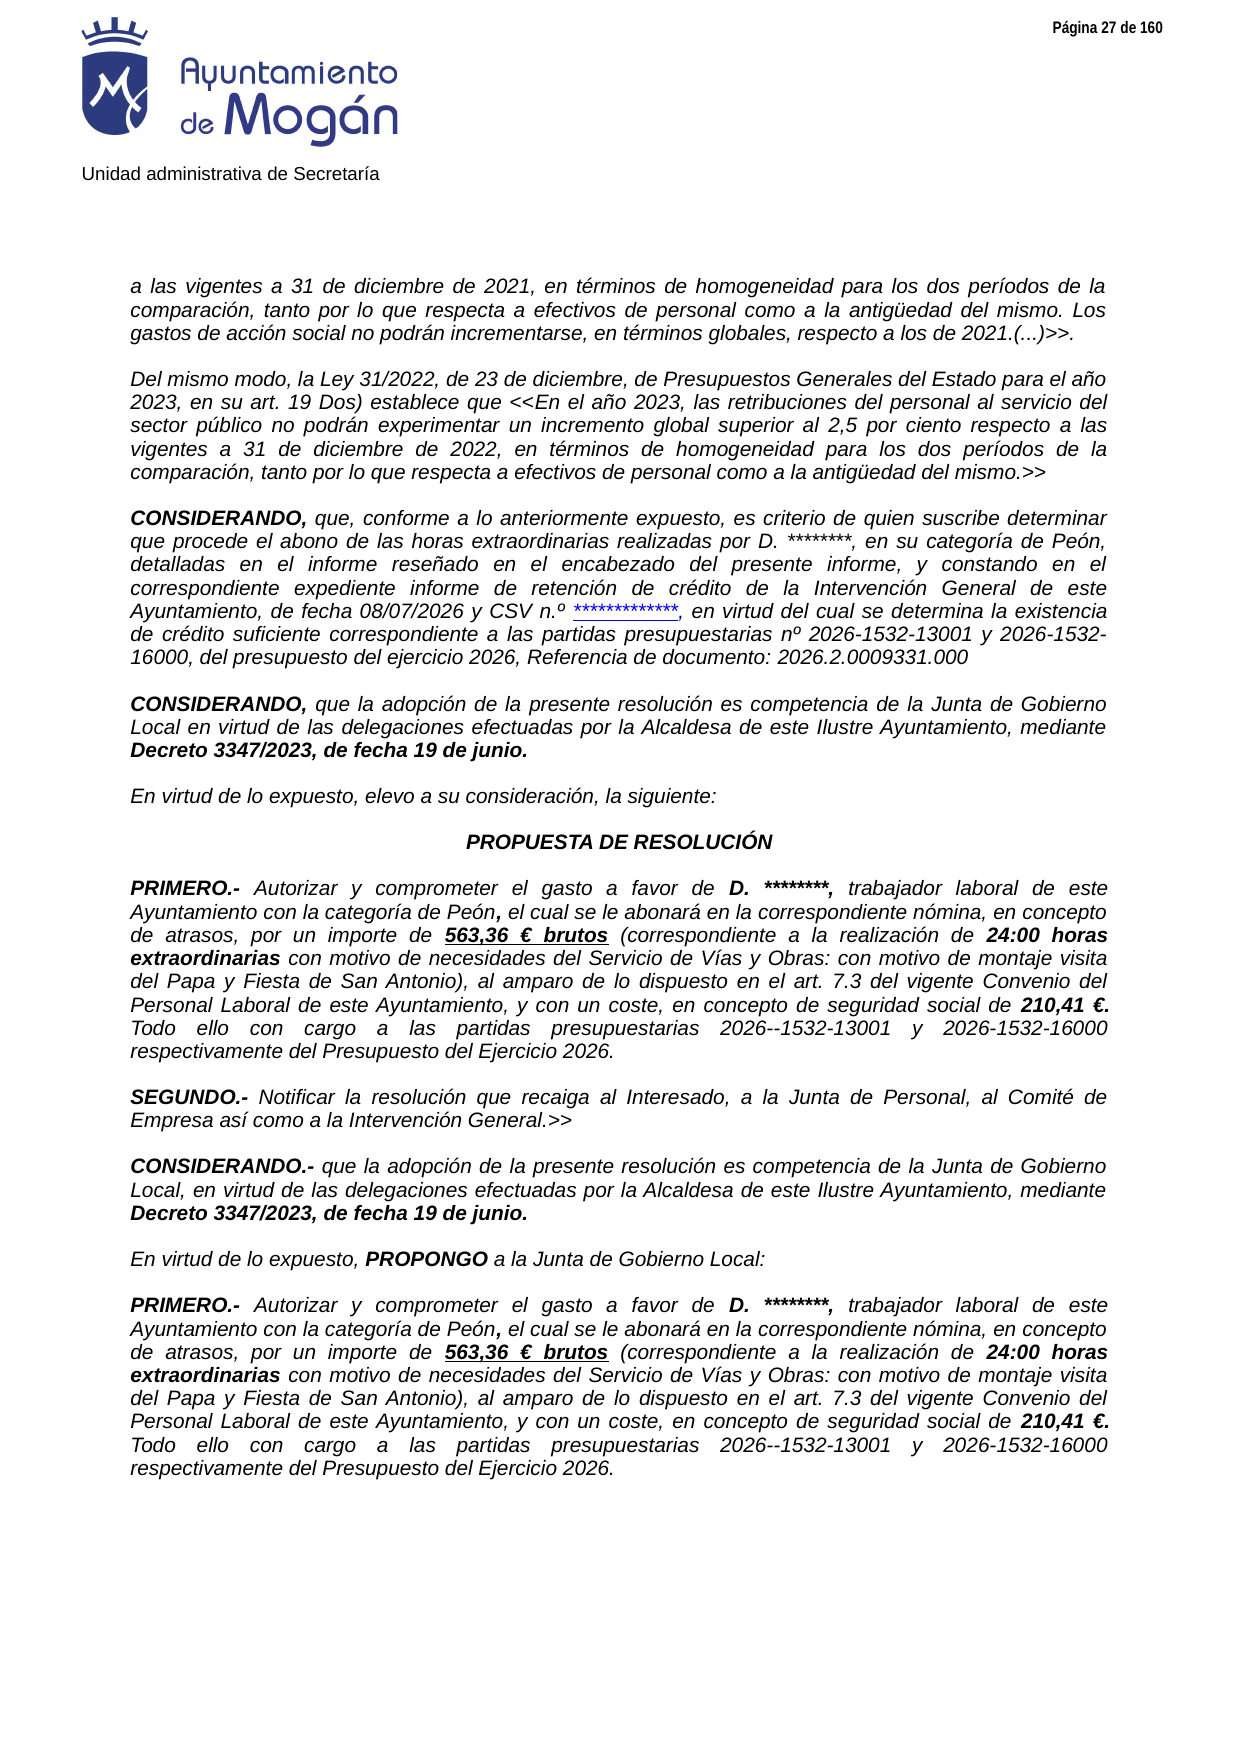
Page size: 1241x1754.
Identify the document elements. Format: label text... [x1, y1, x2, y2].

text Del mismo modo, la Ley 31/2022, de 23 de diciembre, de Presupuestos Generales del Estado para el año 2023, en su art. 19 Dos) establece que <<En el año 2023, las retribuciones del personal al servicio del sector público no podrán experimentar un incremento global superior al 2,5 por ciento respecto a las vigentes a 31 de diciembre de 2022, en términos de homogeneidad para los dos períodos de la comparación, tanto por lo que respecta a efectivos de personal como a la antigüedad del mismo.>> [130, 367, 1110, 484]
picture [81, 17, 398, 153]
text SEGUNDO.- Notificar la resolución que recaiga al Interesado, a la Junta de Personal, al Comité de Empresa así como a la Intervención General.>> [130, 1086, 1110, 1132]
text En virtud de lo expuesto, elevo a su consideración, la siguiente: [130, 785, 1110, 808]
text CONSIDERANDO, que, conforme a lo anteriormente expuesto, es criterio de quien suscribe determinar que procede el abono de las horas extraordinarias realizadas por D. ********, en su categoría de Peón, detalladas en el informe reseñado en el encabezado del presente informe, y constando en el correspondiente expediente informe de retención de crédito de la Intervención General de este Ayuntamiento, de fecha 08/07/2026 y CSV n.º *************, en virtud del cual se determina la existencia de crédito suficiente correspondiente a las partidas presupuestarias nº 2026-1532-13001 y 2026-1532-16000, del presupuesto del ejercicio 2026, Referencia de documento: 2026.2.0009331.000 [130, 507, 1110, 669]
text En virtud de lo expuesto, PROPONGO a la Junta de Gobierno Local: [130, 1248, 1110, 1271]
text a las vigentes a 31 de diciembre de 2021, en términos de homogeneidad para los dos períodos de la comparación, tanto por lo que respecta a efectivos de personal como a la antigüedad del mismo. Los gastos de acción social no podrán incrementarse, en términos globales, respecto a los de 2021.(...)>>. [130, 275, 1110, 344]
text PRIMERO.- Autorizar y comprometer el gasto a favor de D. ********, trabajador laboral de este Ayuntamiento con la categoría de Peón, el cual se le abonará en la correspondiente nómina, en concepto de atrasos, por un importe de 563,36 € brutos (correspondiente a la realización de 24:00 horas extraordinarias con motivo de necesidades del Servicio de Vías y Obras: con motivo de montaje visita del Papa y Fiesta de San Antonio), al amparo de lo dispuesto en el art. 7.3 del vigente Convenio del Personal Laboral de este Ayuntamiento, y con un coste, en concepto de seguridad social de 210,41 €. Todo ello con cargo a las partidas presupuestarias 2026--1532-13001 y 2026-1532-16000 respectivamente del Presupuesto del Ejercicio 2026. [130, 1294, 1110, 1480]
text CONSIDERANDO.- que la adopción de la presente resolución es competencia de la Junta de Gobierno Local, en virtud de las delegaciones efectuadas por la Alcaldesa de este Ilustre Ayuntamiento, mediante Decreto 3347/2023, de fecha 19 de junio. [130, 1155, 1110, 1225]
text CONSIDERANDO, que la adopción de la presente resolución es competencia de la Junta de Gobierno Local en virtud de las delegaciones efectuadas por la Alcaldesa de este Ilustre Ayuntamiento, mediante Decreto 3347/2023, de fecha 19 de junio. [130, 692, 1110, 762]
text PRIMERO.- Autorizar y comprometer el gasto a favor de D. ********, trabajador laboral de este Ayuntamiento con la categoría de Peón, el cual se le abonará en la correspondiente nómina, en concepto de atrasos, por un importe de 563,36 € brutos (correspondiente a la realización de 24:00 horas extraordinarias con motivo de necesidades del Servicio de Vías y Obras: con motivo de montaje visita del Papa y Fiesta de San Antonio), al amparo de lo dispuesto en el art. 7.3 del vigente Convenio del Personal Laboral de este Ayuntamiento, y con un coste, en concepto de seguridad social de 210,41 €. Todo ello con cargo a las partidas presupuestarias 2026--1532-13001 y 2026-1532-16000 respectivamente del Presupuesto del Ejercicio 2026. [130, 877, 1110, 1063]
text PROPUESTA DE RESOLUCIÓN [130, 831, 1110, 854]
